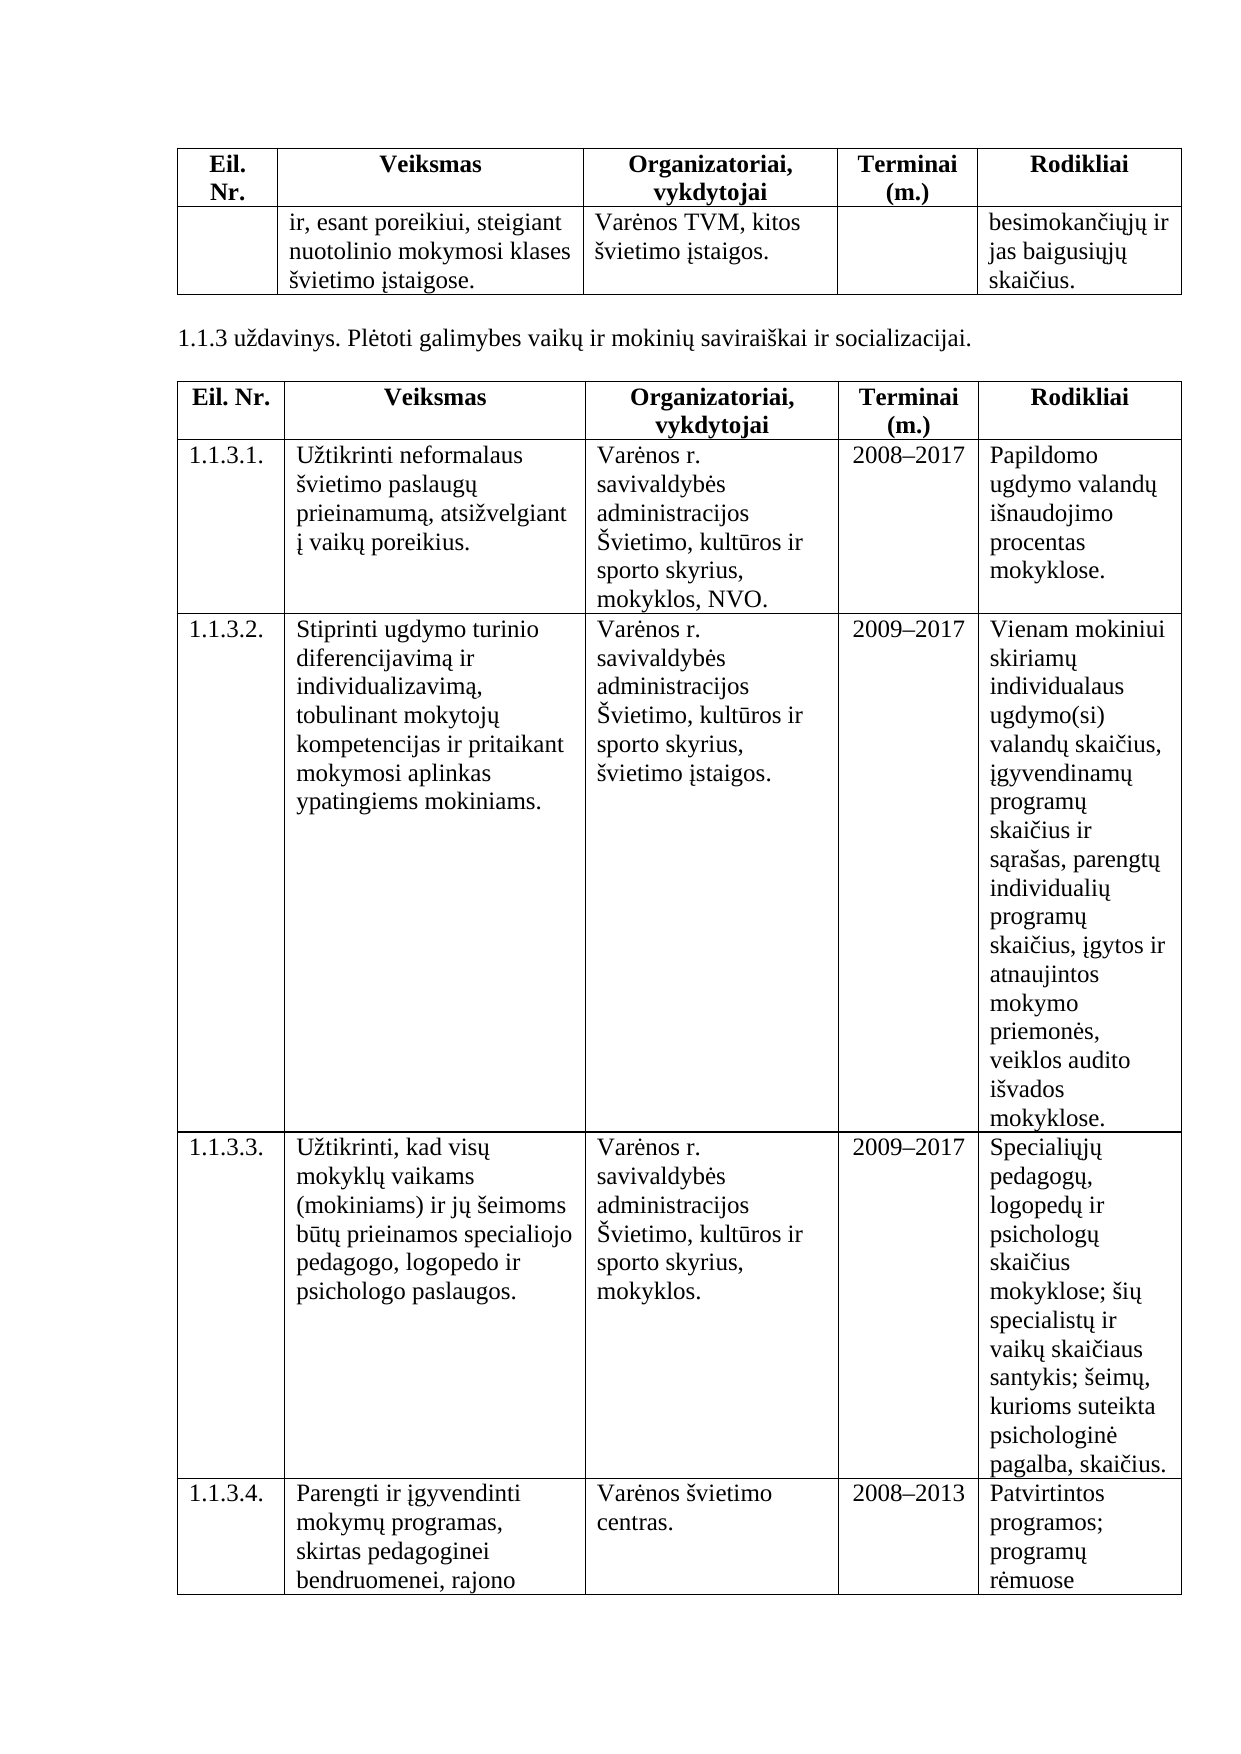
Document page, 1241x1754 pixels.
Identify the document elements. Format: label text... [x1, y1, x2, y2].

table_header Organizatoriai, vykdytojai [584, 149, 837, 206]
table_cell Varėnos TVM, kitos švietimo įstaigos. [584, 207, 837, 293]
table_cell 2009–2017 [839, 614, 978, 1131]
table_cell Varėnos r. savivaldybės administracijos Švietimo, kultūros ir sporto skyrius, švietimo įstaigos. [586, 614, 838, 1131]
table_header Eil. Nr. [178, 382, 284, 439]
table_cell 2009–2017 [839, 1133, 978, 1477]
table_cell [838, 207, 977, 293]
table_cell Patvirtintos programos; programų rėmuose [979, 1479, 1181, 1593]
table_cell Varėnos r. savivaldybės administracijos Švietimo, kultūros ir sporto skyrius, mokyklos, NVO. [586, 440, 838, 613]
table_header Rodikliai [978, 149, 1181, 206]
table_cell Varėnos švietimo centras. [586, 1479, 838, 1593]
table_cell 1.1.3.2. [178, 614, 284, 1131]
table_cell ir, esant poreikiui, steigiant nuotolinio mokymosi klases švietimo įstaigose. [278, 207, 583, 293]
table_cell Parengti ir įgyvendinti mokymų programas, skirtas pedagoginei bendruomenei, rajono [285, 1479, 585, 1593]
table_cell 1.1.3.1. [178, 440, 284, 613]
table_header Terminai (m.) [838, 149, 977, 206]
table_cell Stiprinti ugdymo turinio diferencijavimą ir individualizavimą, tobulinant mokytojų kompetencijas ir pritaikant mokymosi aplinkas ypatingiems mokiniams. [285, 614, 585, 1131]
table_cell Užtikrinti neformalaus švietimo paslaugų prieinamumą, atsižvelgiant į vaikų poreikius. [285, 440, 585, 613]
table_header Terminai (m.) [839, 382, 978, 439]
table_cell Papildomo ugdymo valandų išnaudojimo procentas mokyklose. [979, 440, 1181, 613]
table_cell Užtikrinti, kad visų mokyklų vaikams (mokiniams) ir jų šeimoms būtų prieinamos specialiojo pedagogo, logopedo ir psichologo paslaugos. [285, 1133, 585, 1477]
table_cell 1.1.3.3. [178, 1133, 284, 1477]
table_cell Varėnos r. savivaldybės administracijos Švietimo, kultūros ir sporto skyrius, mokyklos. [586, 1133, 838, 1477]
table_cell besimokančiųjų ir jas baigusiųjų skaičius. [978, 207, 1181, 293]
table_cell 2008–2017 [839, 440, 978, 613]
table_cell 2008–2013 [839, 1479, 978, 1593]
table_header Organizatoriai, vykdytojai [586, 382, 838, 439]
table_header Veiksmas [278, 149, 583, 206]
table_header Rodikliai [979, 382, 1181, 439]
text 1.1.3 uždavinys. Plėtoti galimybes vaikų ir mokinių saviraiškai ir socializacijai. [177, 323, 1181, 352]
table_cell Vienam mokiniui skiriamų individualaus ugdymo(si) valandų skaičius, įgyvendinamų programų skaičius ir sąrašas, parengtų individualių programų skaičius, įgytos ir atnaujintos mokymo priemonės, veiklos audito išvados mokyklose. [979, 614, 1181, 1131]
table_header Veiksmas [285, 382, 585, 439]
table_header Eil. Nr. [178, 149, 277, 206]
table_cell 1.1.3.4. [178, 1479, 284, 1593]
table_cell [178, 207, 277, 293]
table_cell Specialiųjų pedagogų, logopedų ir psichologų skaičius mokyklose; šių specialistų ir vaikų skaičiaus santykis; šeimų, kurioms suteikta psichologinė pagalba, skaičius. [979, 1133, 1181, 1477]
